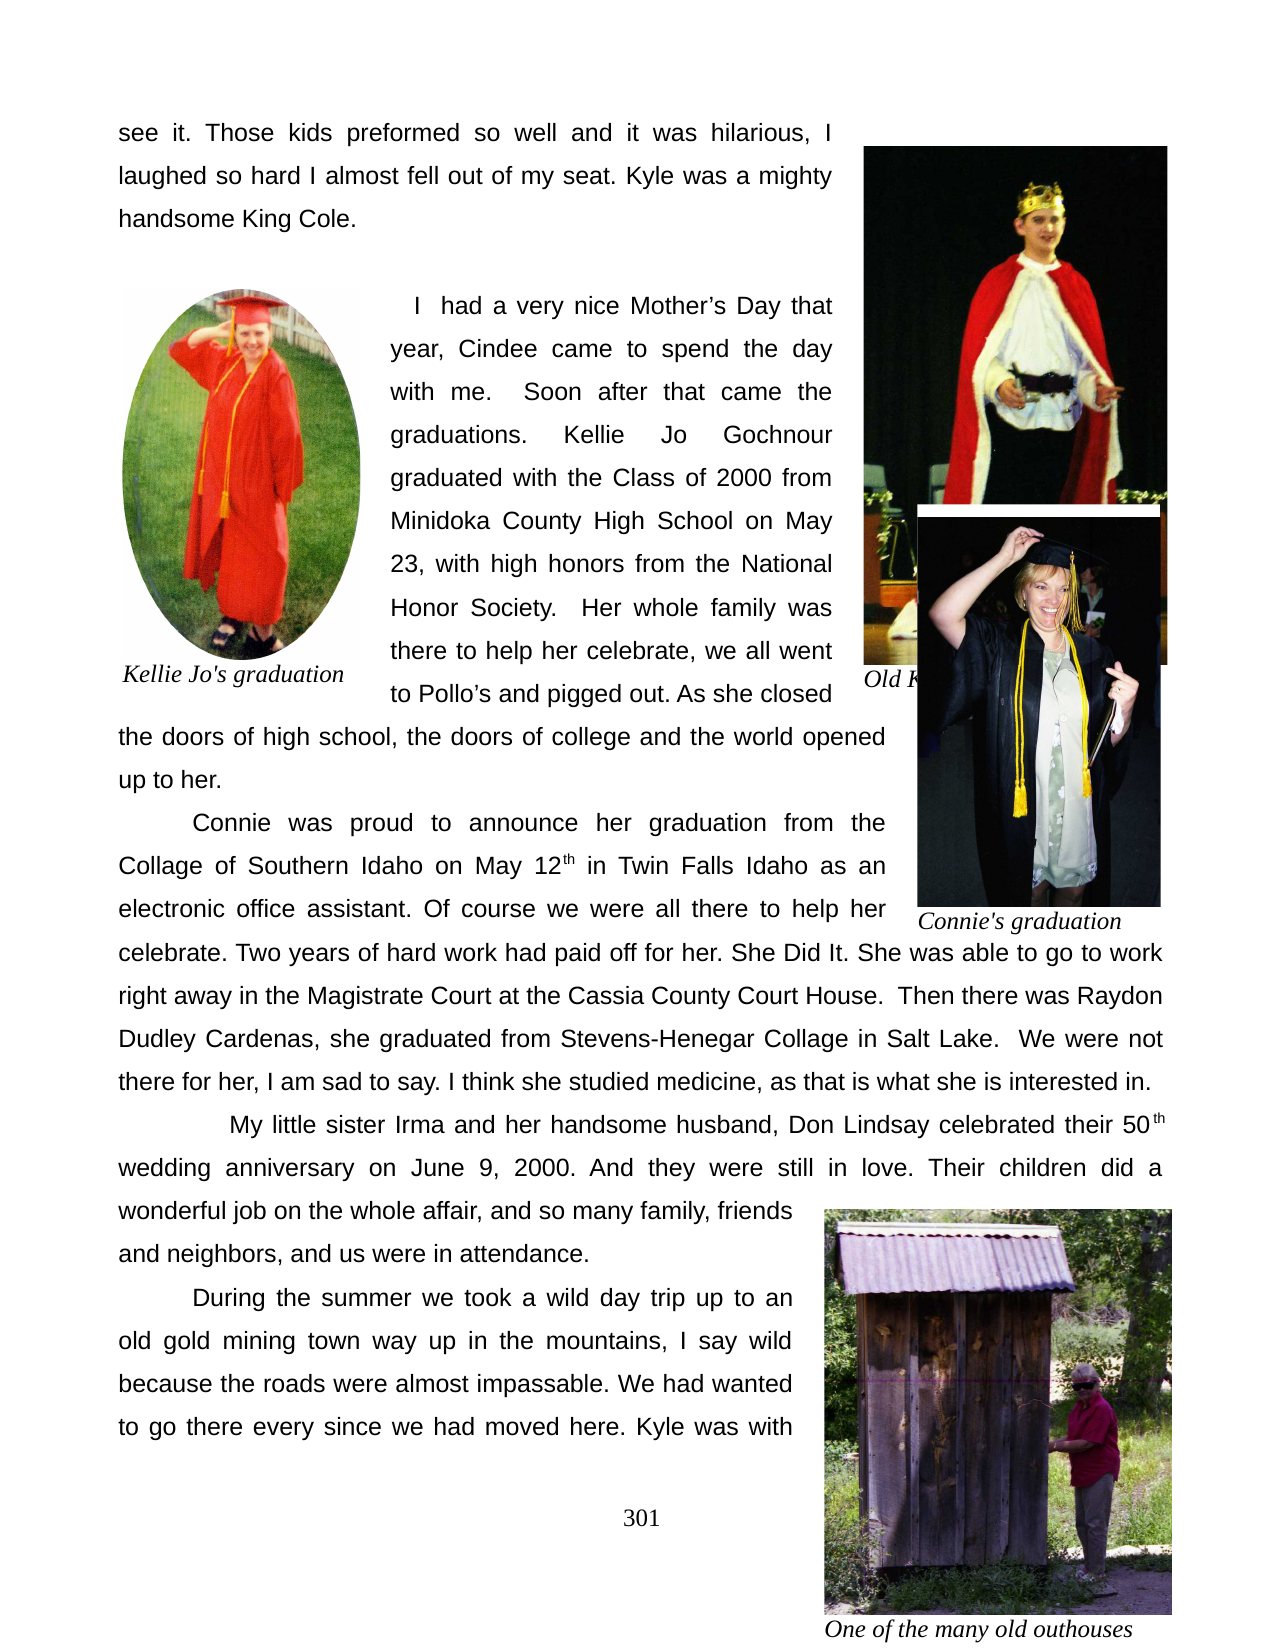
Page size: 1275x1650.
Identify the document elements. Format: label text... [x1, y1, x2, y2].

text I had a very nice Mother’s Day that year, Cindee came to spend the day with me. Soon after that came the graduations. Kellie Jo Gochnour graduated with the Class of 2000 from Minidoka County High School on May 23, with high honors from the National Honor Society. Her whole family was there to help her celebrate, we all went to Pollo’s and pigged out. As she closed the doors of high school, the doors of college and the world opened up to her. [118, 291, 917, 794]
text Connie's graduation [917, 907, 1161, 935]
picture [824, 1209, 1172, 1615]
text During the summer we took a wild day trip up to an old gold mining town way up in the mountains, I say wild because the roads were almost impassable. We had wanted to go there every since we had moved here. Kyle was with [118, 1282, 824, 1441]
text Kellie Jo's graduation [122, 660, 360, 688]
text My little sister Irma and her handsome husband, Don Lindsay celebrated their 50th wedding anniversary on June 9, 2000. And they were still in love. Their children did a wonderful job on the whole affair, and so many family, friends and neighbors, and us were in attendance. [118, 1110, 1165, 1268]
text Old King Cole Kyle [863, 665, 917, 693]
text One of the many old outhouses [824, 1615, 1172, 1643]
picture [863, 146, 1168, 907]
text see it. Those kids preformed so well and it was hilarious, I laughed so hard I almost fell out of my seat. Kyle was a mighty handsome King Cole. [118, 118, 1165, 233]
text Connie was proud to announce her graduation from the Collage of Southern Idaho on May 12th in Twin Falls Idaho as an electronic office assistant. Of course we were all there to help her celebrate. Two years of hard work had paid off for her. She Did It. She was able to go to work right away in the Magistrate Court at the Cassia County Court House. Then there was Raydon Dudley Cardenas, she graduated from Stevens-Henegar Collage in Salt Lake. We were not there for her, I am sad to say. I think she studied medicine, as that is what she is interested in. [118, 808, 1165, 1096]
picture [122, 289, 361, 660]
